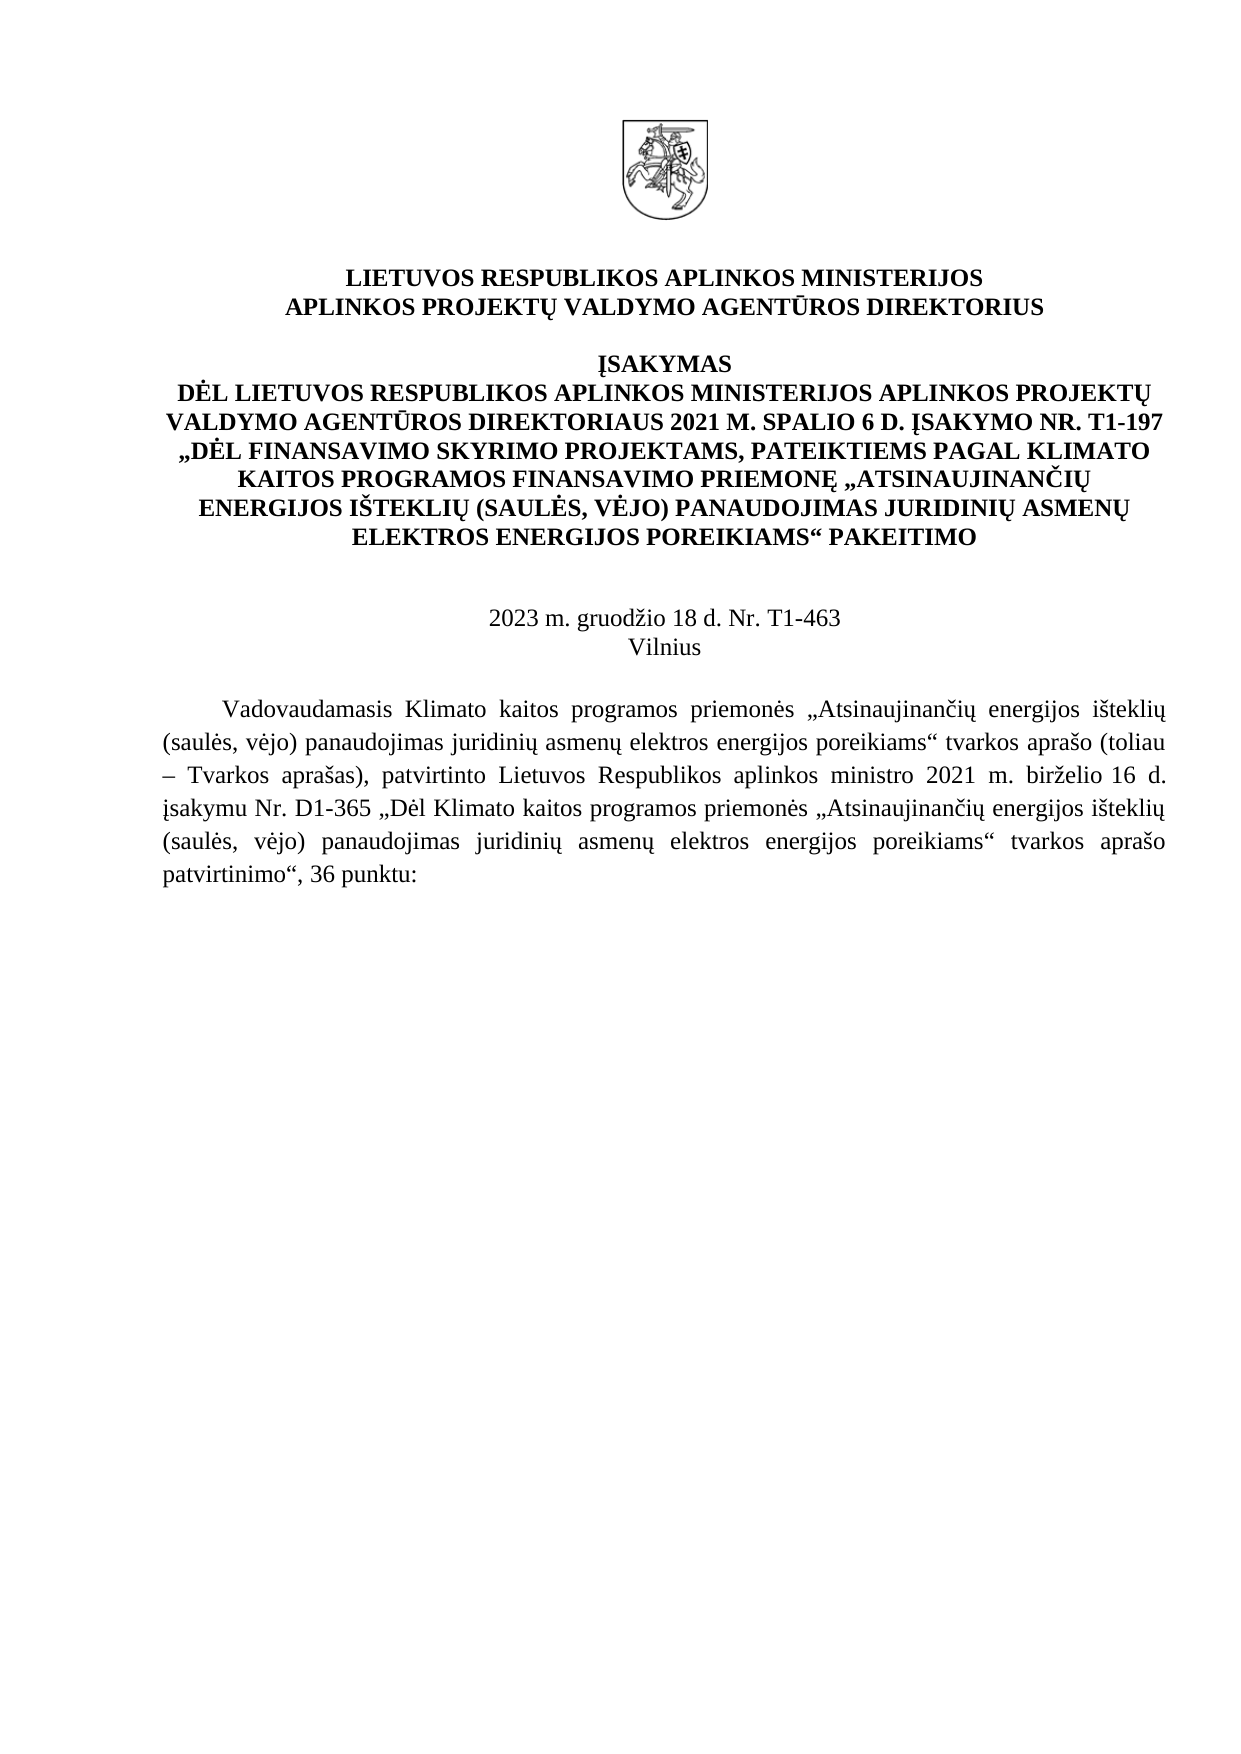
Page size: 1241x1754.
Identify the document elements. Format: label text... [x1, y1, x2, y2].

text Vadovaudamasis Klimato kaitos programos priemonės „Atsinaujinančių energijos išteklių (saulės, vėjo) panaudojimas juridinių asmenų elektros energijos poreikiams“ tvarkos aprašo (toliau – Tvarkos aprašas), patvirtinto Lietuvos Respublikos aplinkos ministro 2021 m. birželio 16 d. įsakymu Nr. D1-365 „Dėl Klimato kaitos programos priemonės „Atsinaujinančių energijos išteklių (saulės, vėjo) panaudojimas juridinių asmenų elektros energijos poreikiams“ tvarkos aprašo patvirtinimo“, 36 punktu: [162, 694, 1167, 888]
text LIETUVOS RESPUBLIKOS APLINKOS MINISTERIJOS [162, 263, 1167, 292]
text Įsakymas [162, 349, 1167, 378]
text 2023 m. gruodžio 18 d. Nr. T1-463 [162, 603, 1167, 632]
text Dėl Lietuvos Respublikos aplinkos ministerijos Aplinkos projektų valdymo agentūros direktoriaus 2021 m. spalio 6 d. įsakymo Nr. T1-197 „Dėl finansavimo skyrimo projektams, pateiktiems pagal Klimato kaitos programos finansavimo priemonę „Atsinaujinančių energijos išteklių (saulės, vėjo) panaudojimas juridinių asmenų elektros energijos poreikiams“ pakeitimo [162, 378, 1167, 551]
text APLINKOS PROJEKTŲ VALDYMO AGENTŪROS DIREKTORIUS [162, 292, 1167, 321]
text Vilnius [162, 632, 1167, 661]
